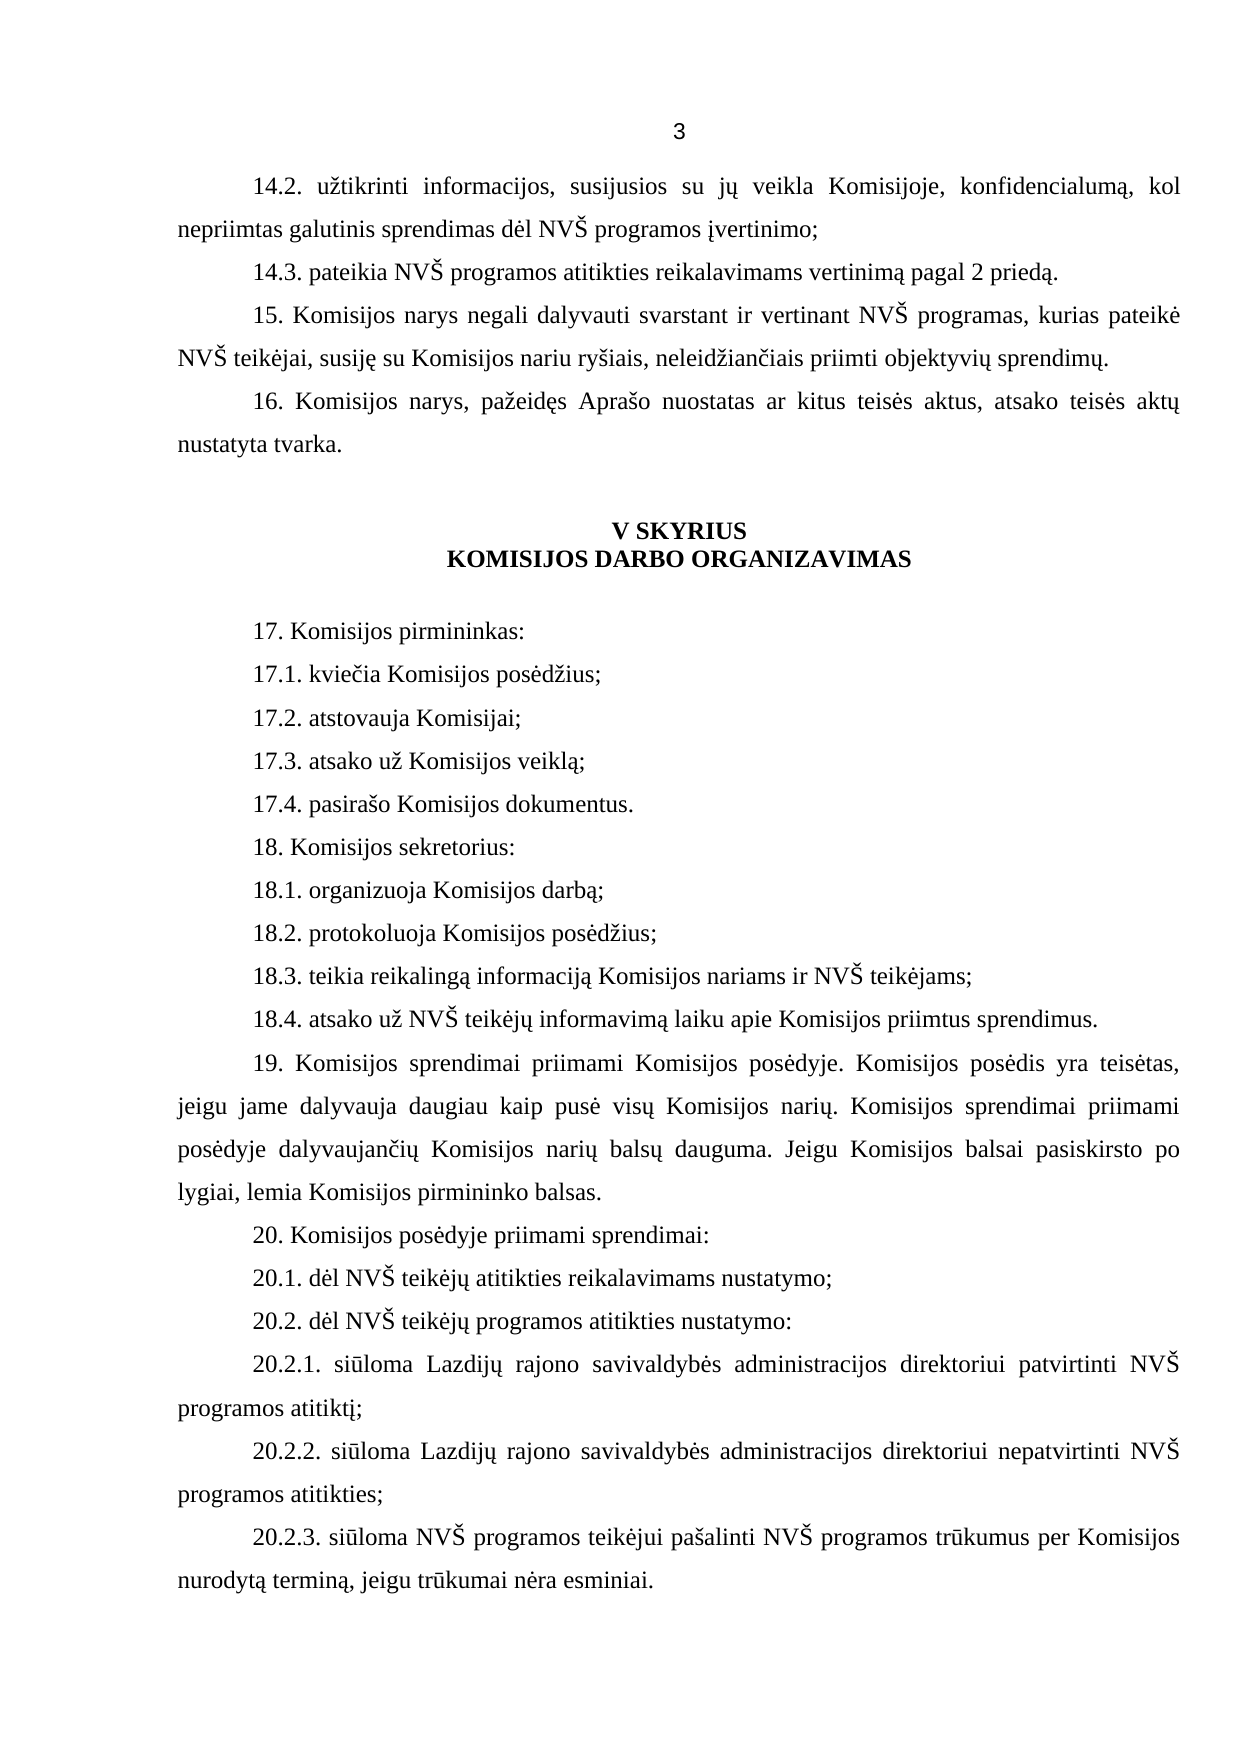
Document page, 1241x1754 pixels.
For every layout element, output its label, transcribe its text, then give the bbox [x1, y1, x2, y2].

text 18.2. protokoluoja Komisijos posėdžius; [177, 918, 1181, 947]
text 20.2.2. siūloma Lazdijų rajono savivaldybės administracijos direktoriui nepatvirtinti NVŠ programos atitikties; [177, 1436, 1181, 1508]
text 14.3. pateikia NVŠ programos atitikties reikalavimams vertinimą pagal 2 priedą. [177, 257, 1181, 286]
text KOMISIJOS DARBO ORGANIZAVIMAS [177, 544, 1181, 573]
text 17.3. atsako už Komisijos veiklą; [177, 746, 1181, 774]
text 17.2. atstovauja Komisijai; [177, 703, 1181, 731]
text 18. Komisijos sekretorius: [177, 832, 1181, 861]
text 17.1. kviečia Komisijos posėdžius; [177, 659, 1181, 688]
text 20.2.1. siūloma Lazdijų rajono savivaldybės administracijos direktoriui patvirtinti NVŠ programos atitiktį; [177, 1349, 1181, 1421]
text 19. Komisijos sprendimai priimami Komisijos posėdyje. Komisijos posėdis yra teisėtas, jeigu jame dalyvauja daugiau kaip pusė visų Komisijos narių. Komisijos sprendimai priimami posėdyje dalyvaujančių Komisijos narių balsų dauguma. Jeigu Komisijos balsai pasiskirsto po lygiai, lemia Komisijos pirmininko balsas. [177, 1048, 1181, 1206]
text V SKYRIUS [177, 516, 1181, 544]
text 17.4. pasirašo Komisijos dokumentus. [177, 789, 1181, 818]
text 18.1. organizuoja Komisijos darbą; [177, 875, 1181, 904]
text 20.2.3. siūloma NVŠ programos teikėjui pašalinti NVŠ programos trūkumus per Komisijos nurodytą terminą, jeigu trūkumai nėra esminiai. [177, 1522, 1181, 1594]
text 15. Komisijos narys negali dalyvauti svarstant ir vertinant NVŠ programas, kurias pateikė NVŠ teikėjai, susiję su Komisijos nariu ryšiais, neleidžiančiais priimti objektyvių sprendimų. [177, 300, 1181, 372]
text 20.1. dėl NVŠ teikėjų atitikties reikalavimams nustatymo; [177, 1263, 1181, 1292]
text 16. Komisijos narys, pažeidęs Aprašo nuostatas ar kitus teisės aktus, atsako teisės aktų nustatyta tvarka. [177, 386, 1181, 458]
text 20. Komisijos posėdyje priimami sprendimai: [177, 1220, 1181, 1249]
text 14.2. užtikrinti informacijos, susijusios su jų veikla Komisijoje, konfidencialumą, kol nepriimtas galutinis sprendimas dėl NVŠ programos įvertinimo; [177, 171, 1181, 243]
text 20.2. dėl NVŠ teikėjų programos atitikties nustatymo: [177, 1306, 1181, 1335]
text 17. Komisijos pirmininkas: [177, 616, 1181, 645]
text 18.3. teikia reikalingą informaciją Komisijos nariams ir NVŠ teikėjams; [177, 961, 1181, 990]
text 18.4. atsako už NVŠ teikėjų informavimą laiku apie Komisijos priimtus sprendimus. [177, 1004, 1181, 1033]
